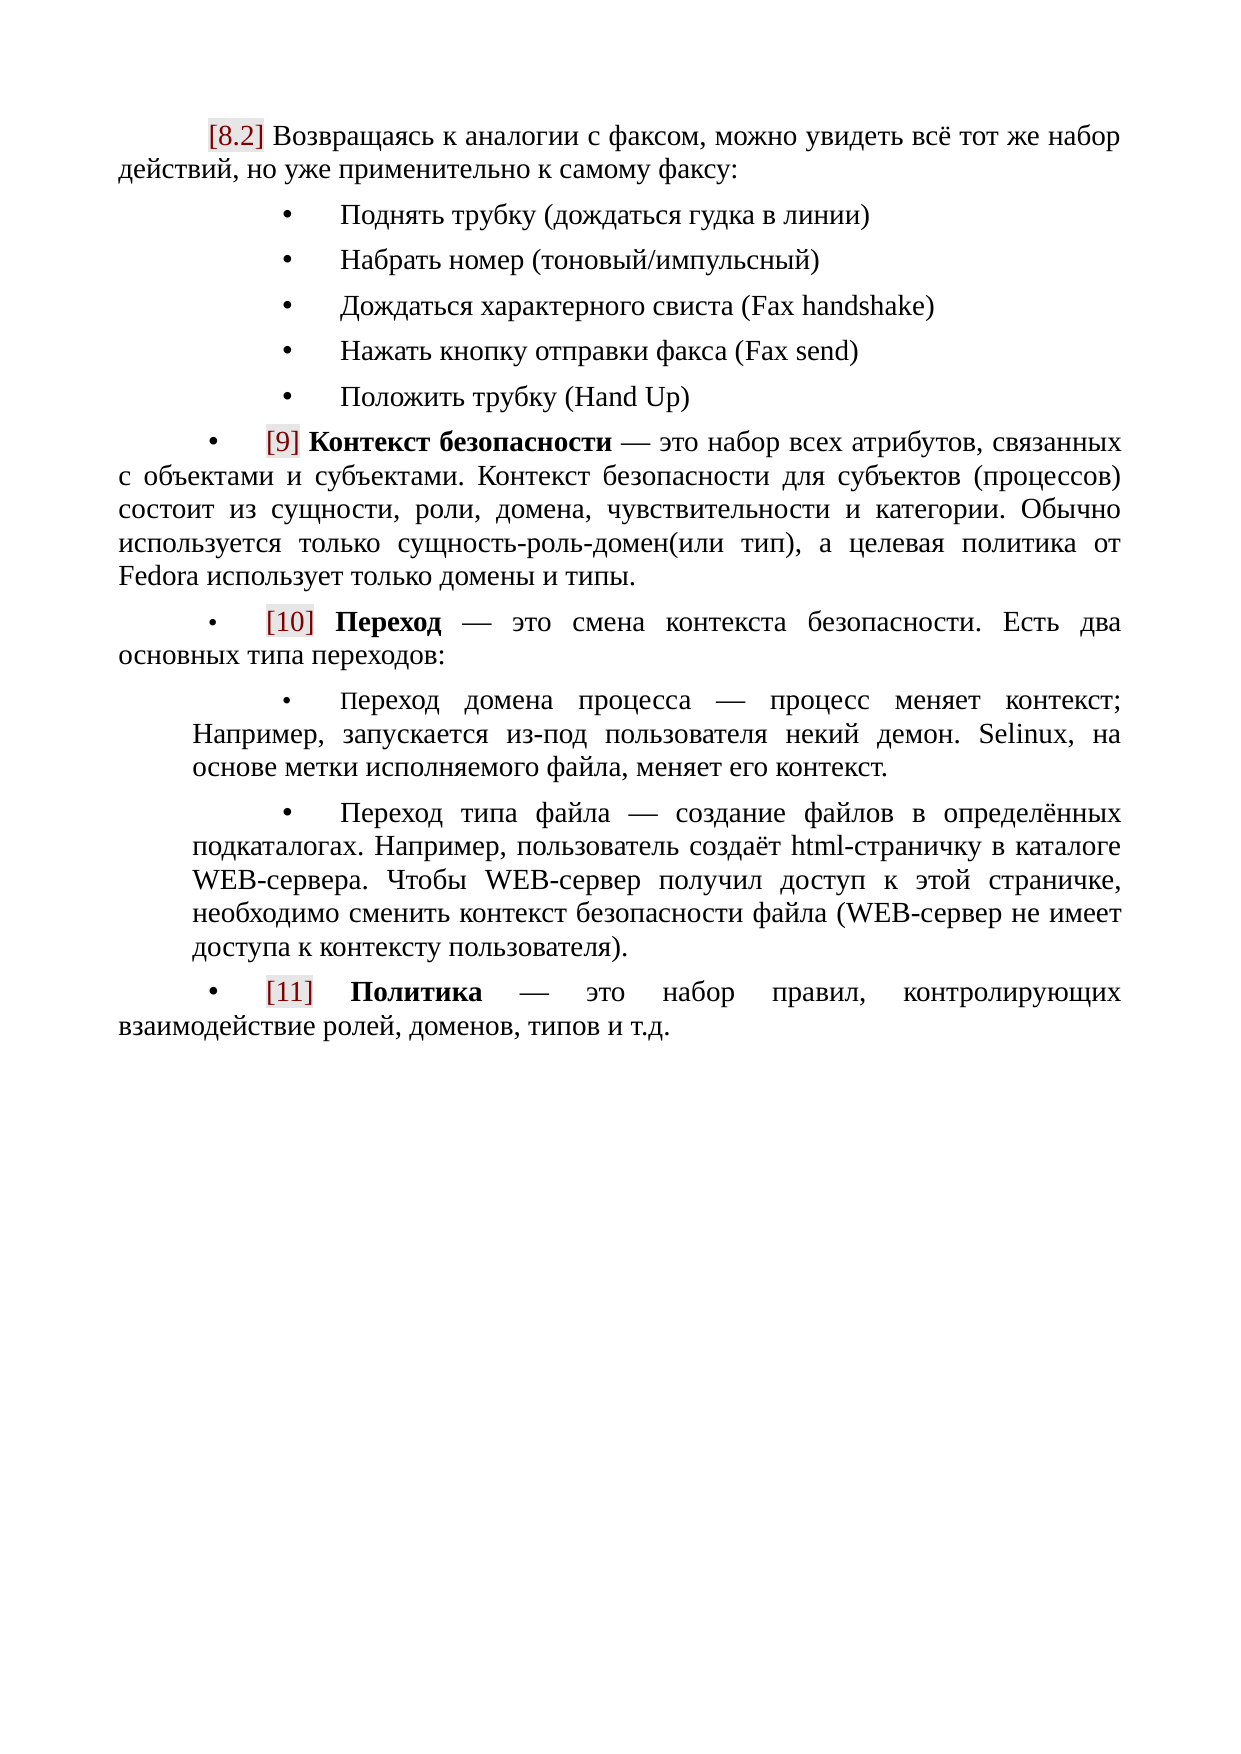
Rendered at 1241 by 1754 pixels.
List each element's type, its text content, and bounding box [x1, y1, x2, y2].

list Положить трубку (Hand Up) [192, 379, 1122, 412]
list Набрать номер (тоновый/импульсный) [192, 242, 1122, 276]
list Дождаться характерного свиста (Fax handshake) [192, 288, 1122, 321]
list [11] Политика — это набор правил, контролирующих взаимодействие ролей, доменов, типов и т.д. [118, 974, 1122, 1042]
list Нажать кнопку отправки факса (Fax send) [192, 333, 1122, 367]
list Переход типа файла — создание файлов в определённых подкаталогах. Например, пользователь создаёт html-страничку в каталоге WEB-сервера. Чтобы WEB-сервер получил доступ к этой страничке, необходимо сменить контекст безопасности файла (WEB-сервер не имеет доступа к контексту пользователя). [192, 795, 1122, 963]
list [10] Переход — это смена контекста безопасности. Есть два основных типа переходов: [118, 604, 1122, 671]
list [9] Контекст безопасности — это набор всех атрибутов, связанных с объектами и субъектами. Контекст безопасности для субъектов (процессов) состоит из сущности, роли, домена, чувствительности и категории. Обычно используется только сущность-роль-домен(или тип), а целевая политика от Fedora использует только домены и типы. [118, 424, 1122, 592]
list Поднять трубку (дождаться гудка в линии) [192, 197, 1122, 231]
text [8.2] Возвращаясь к аналогии с факсом, можно увидеть всё тот же набор действий, но уже применительно к самому факсу: [118, 118, 1122, 185]
list Переход домена процесса — процесс меняет контекст; Например, запускается из-под пользователя некий демон. Selinux, на основе метки исполняемого файла, меняет его контекст. [192, 682, 1122, 783]
